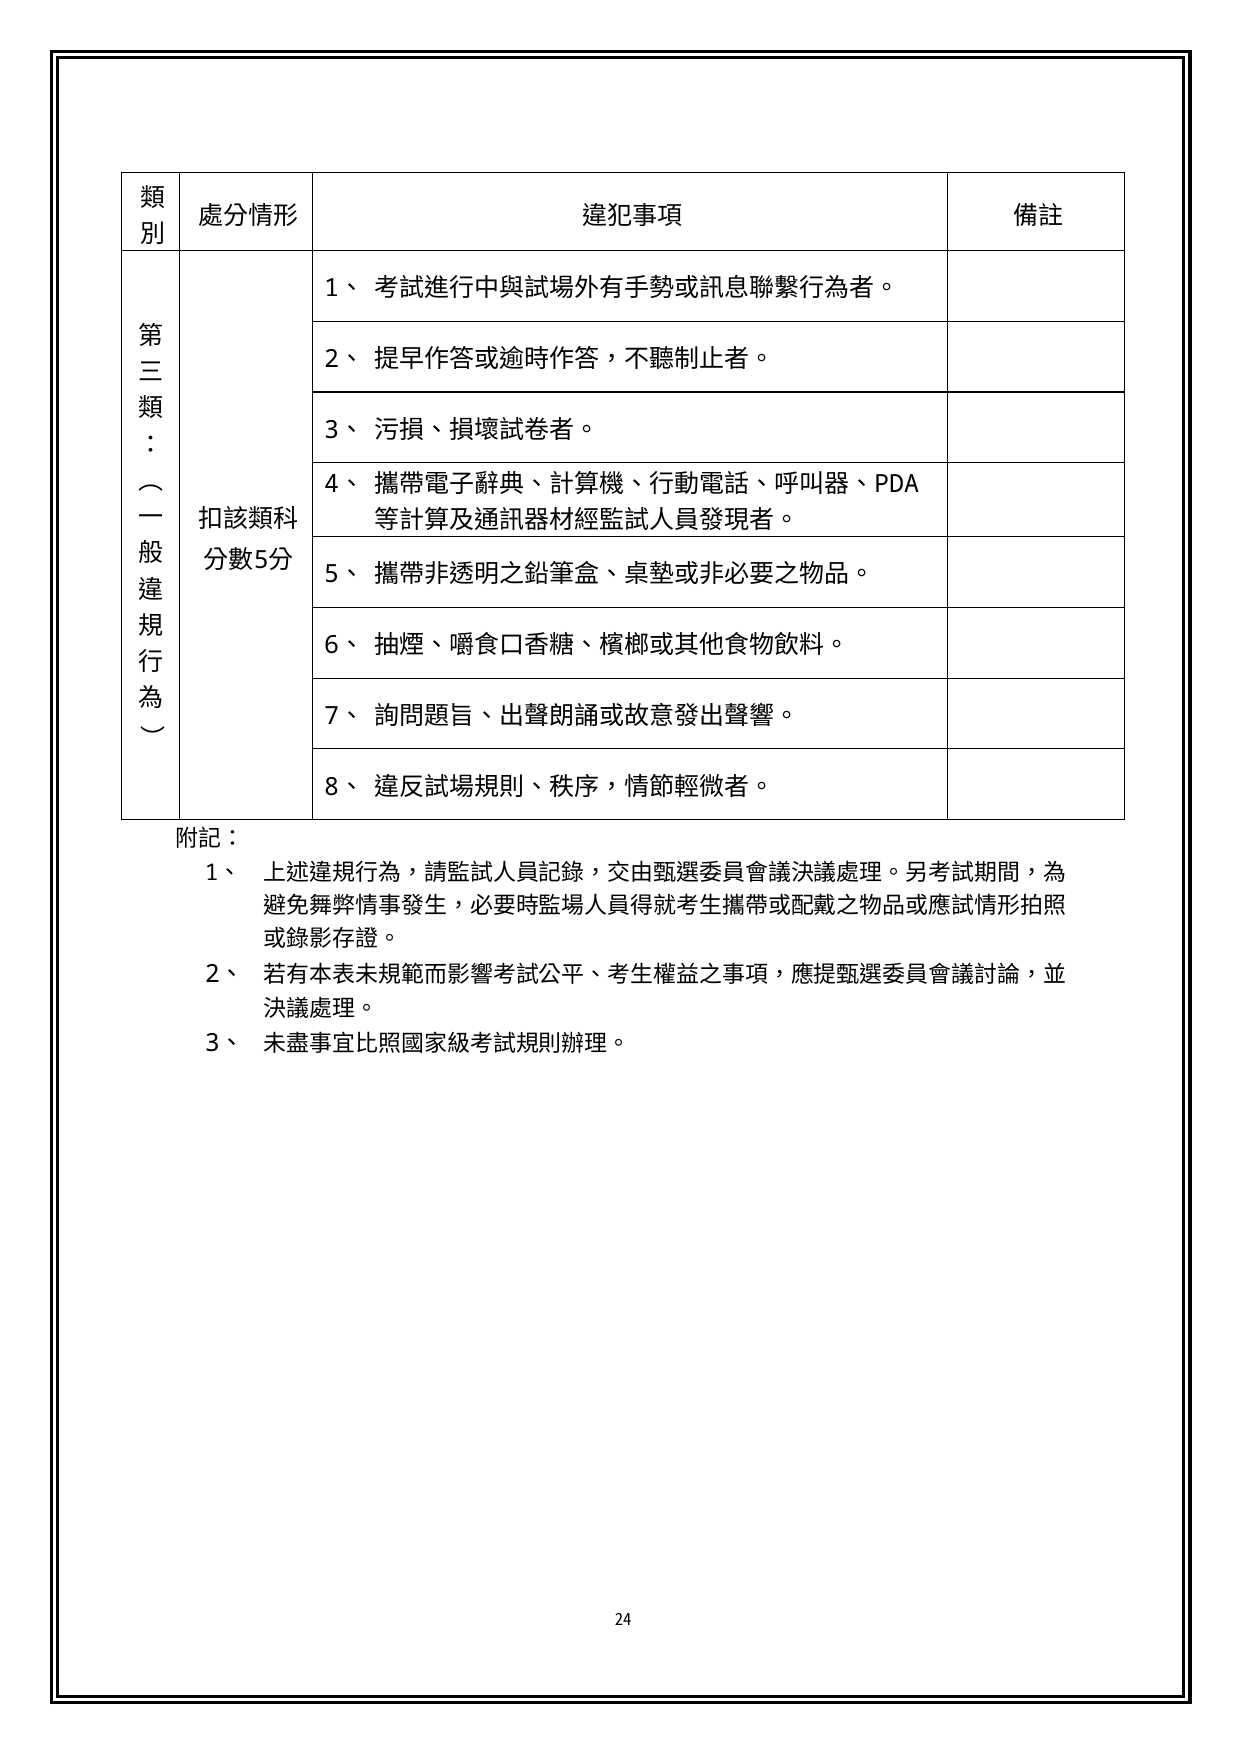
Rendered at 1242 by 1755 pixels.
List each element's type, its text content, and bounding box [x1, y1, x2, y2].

table_cell 污損、損壞試卷者。 [313, 393, 947, 462]
table_cell 詢問題旨、出聲朗誦或故意發出聲響。 [313, 679, 947, 748]
table_cell [948, 679, 1124, 748]
text 附記： [175, 820, 1071, 853]
table_cell [948, 749, 1124, 819]
table_cell [948, 322, 1124, 391]
table_cell 扣該類科 分數5分 [180, 251, 312, 819]
table_cell [948, 251, 1124, 321]
table_cell 攜帶電子辭典、計算機、行動電話、呼叫器、PDA 等計算及通訊器材經監試人員發現者。 [313, 463, 947, 536]
table_cell 違反試場規則、秩序，情節輕微者。 [313, 749, 947, 819]
table_cell [948, 393, 1124, 462]
table_cell [948, 608, 1124, 677]
table_cell 抽煙、嚼食口香糖、檳榔或其他食物飲料。 [313, 608, 947, 677]
list 上述違規行為，請監試人員記錄，交由甄選委員會議決議處理。另考試期間，為避免舞弊情事發生，必要時監場人員得就考生攜帶或配戴之物品或應試情形拍照或錄影存證。 [204, 853, 1071, 953]
table_header 類別 [122, 173, 179, 250]
table_header 備註 [948, 173, 1124, 250]
table_cell [948, 537, 1124, 607]
table_cell 考試進行中與試場外有手勢或訊息聯繫行為者。 [313, 251, 947, 321]
table_header 處分情形 [180, 173, 312, 250]
table_cell [948, 463, 1124, 536]
table_header 違犯事項 [313, 173, 947, 250]
table_cell 提早作答或逾時作答，不聽制止者。 [313, 322, 947, 391]
table_cell 攜帶非透明之鉛筆盒、桌墊或非必要之物品。 [313, 537, 947, 607]
table_cell 第 三 類 ： ︵ 一 般 違 規 行 為 ︶ [122, 251, 179, 819]
list 未盡事宜比照國家級考試規則辦理。 [204, 1023, 1071, 1059]
list 若有本表未規範而影響考試公平、考生權益之事項，應提甄選委員會議討論，並決議處理。 [204, 953, 1071, 1023]
